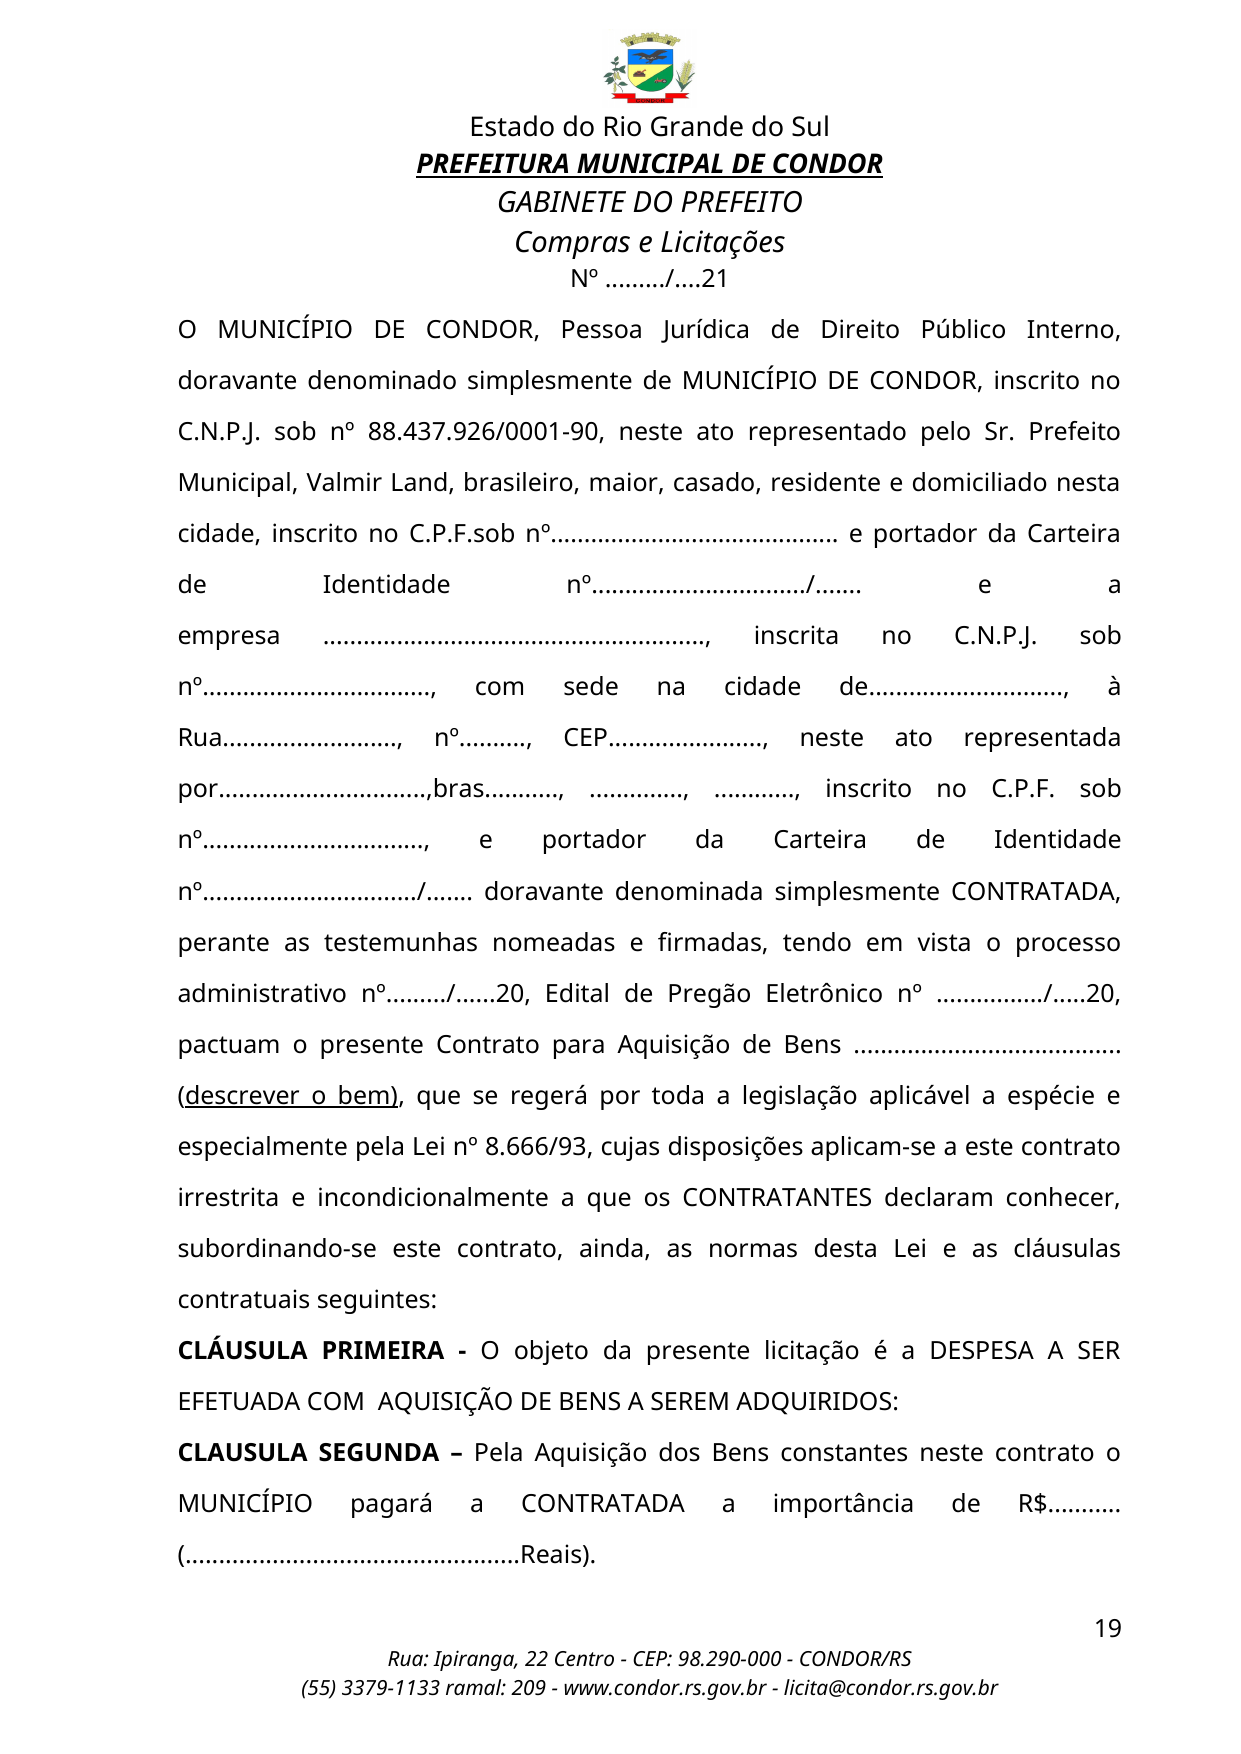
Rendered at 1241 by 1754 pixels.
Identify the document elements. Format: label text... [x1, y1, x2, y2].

text CLÁUSULA PRIMEIRA - O objeto da presente licitação é a DESPESA A SER EFETUADA COM AQUISIÇÃO DE BENS A SEREM ADQUIRIDOS: [177, 1333, 1122, 1418]
subtitle Nº ........./....21 [177, 261, 1122, 295]
picture [602, 29, 698, 108]
text CLAUSULA SEGUNDA – Pela Aquisição dos Bens constantes neste contrato o MUNICÍPIO pagará a CONTRATADA a importância de R$........... (..................................................Reais). [177, 1435, 1122, 1571]
text O MUNICÍPIO DE CONDOR, Pessoa Jurídica de Direito Público Interno, doravante denominado simplesmente de MUNICÍPIO DE CONDOR, inscrito no C.N.P.J. sob nº 88.437.926/0001-90, neste ato representado pelo Sr. Prefeito Municipal, Valmir Land, brasileiro, maior, casado, residente e domiciliado nesta cidade, inscrito no C.P.F.sob nº........................................... e portador da Carteira de Identidade nº................................/....... e a empresa ........................................................., inscrita no C.N.P.J. sob nº.................................., com sede na cidade de............................., à Rua.........................., nº.........., CEP......................., neste ato representada por...............................,bras..........., .............., ............, inscrito no C.P.F. sob nº................................., e portador da Carteira de Identidade nº................................/....... doravante denominada simplesmente CONTRATADA, perante as testemunhas nomeadas e firmadas, tendo em vista o processo administrativo nº........./......20, Edital de Pregão Eletrônico nº ................/.....20, pactuam o presente Contrato para Aquisição de Bens ........................................ (descrever o bem), que se regerá por toda a legislação aplicável a espécie e especialmente pela Lei nº 8.666/93, cujas disposições aplicam-se a este contrato irrestrita e incondicionalmente a que os CONTRATANTES declaram conhecer, subordinando-se este contrato, ainda, as normas desta Lei e as cláusulas contratuais seguintes: [177, 312, 1122, 1316]
